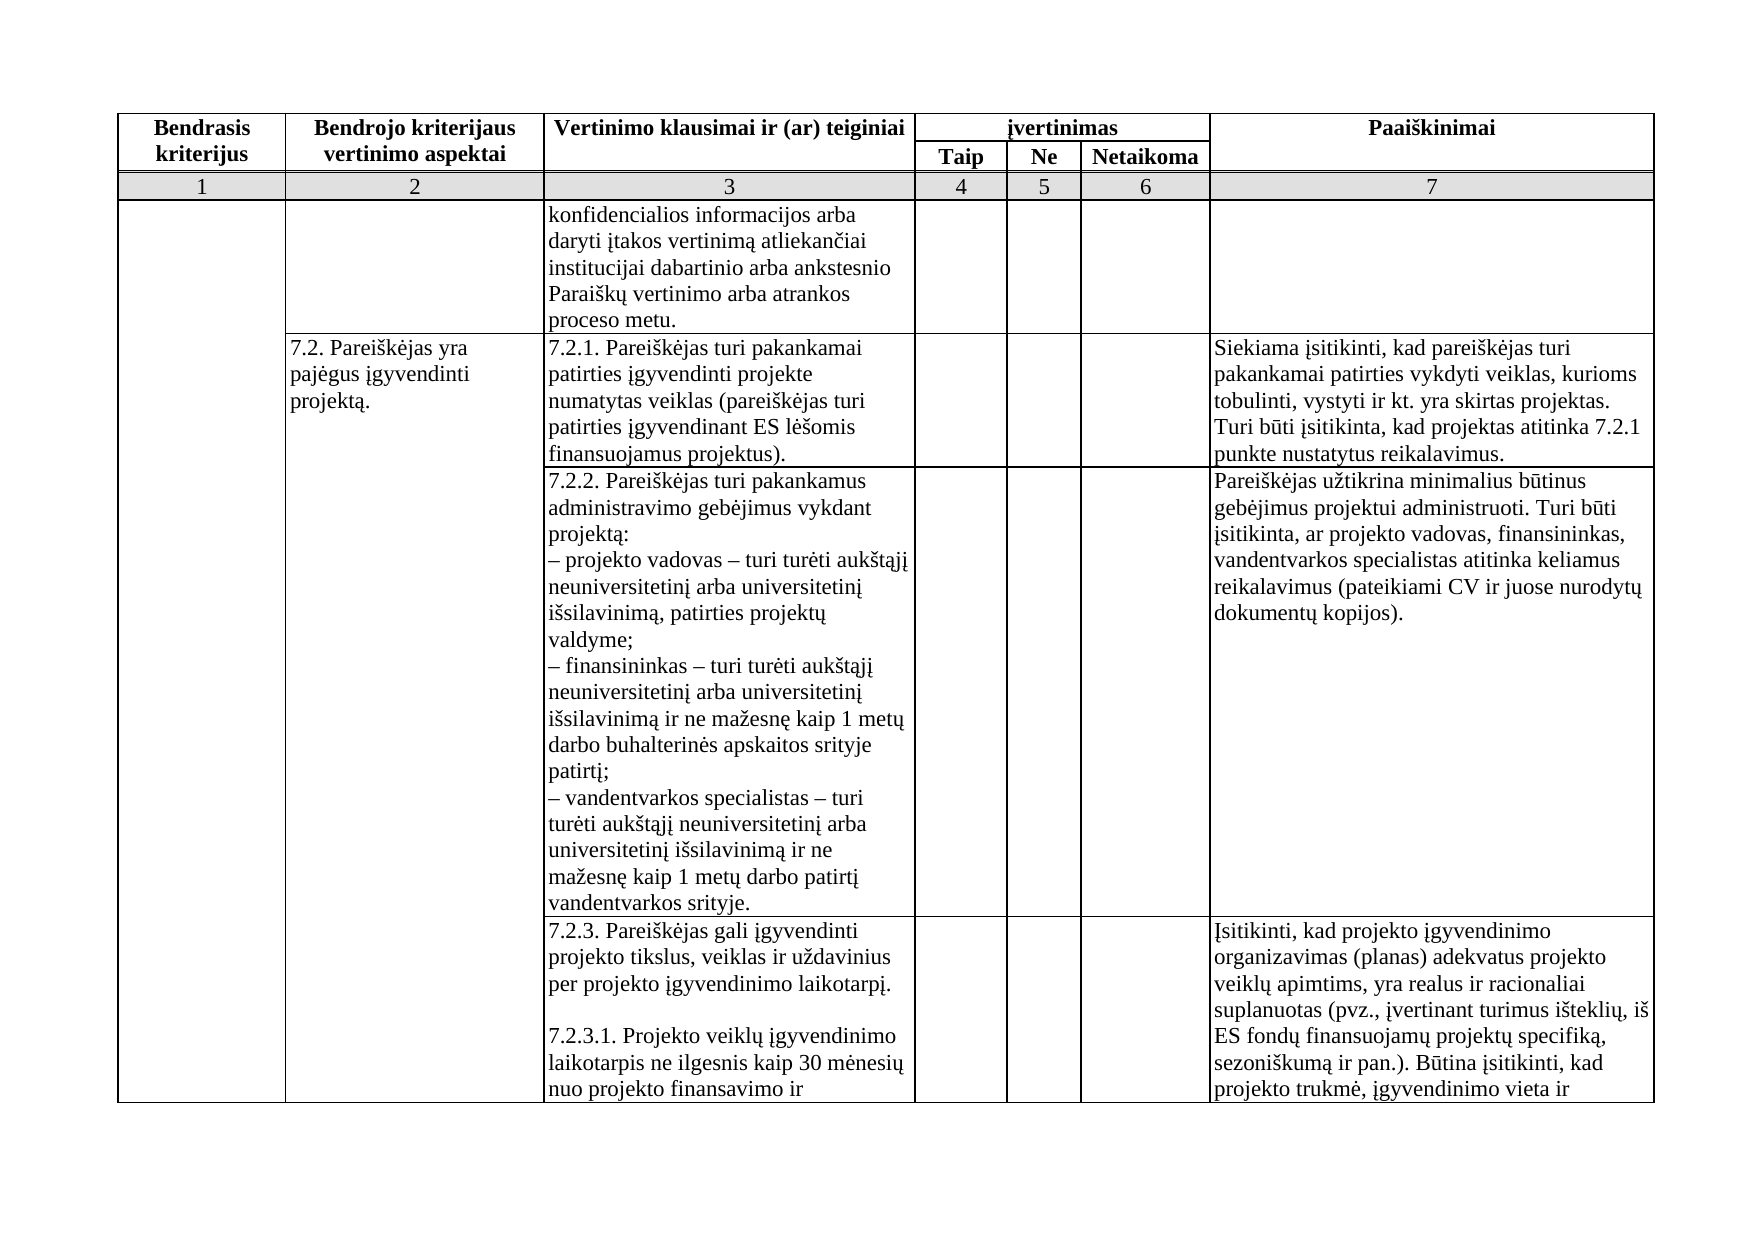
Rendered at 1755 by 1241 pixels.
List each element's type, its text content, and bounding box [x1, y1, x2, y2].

table_header įvertinimas [916, 114, 1209, 140]
table_cell Ne [1008, 142, 1080, 170]
table_cell 7.2.3. Pareiškėjas gali įgyvendinti projekto tikslus, veiklas ir uždavinius per projekto įgyvendinimo laikotarpį. 7.2.3.1. Projekto veiklų įgyvendinimo laikotarpis ne ilgesnis kaip 30 mėnesių nuo projekto finansavimo ir [545, 917, 914, 1102]
table_cell 7.2. Pareiškėjas yra pajėgus įgyvendinti projektą. [286, 334, 543, 1102]
table_cell 7.2.2. Pareiškėjas turi pakankamus administravimo gebėjimus vykdant projektą: – projekto vadovas – turi turėti aukštąjį neuniversitetinį arba universitetinį išsilavinimą, patirties projektų valdyme; – finansininkas – turi turėti aukštąjį neuniversitetinį arba universitetinį išsilavinimą ir ne mažesnę kaip 1 metų darbo buhalterinės apskaitos srityje patirtį; – vandentvarkos specialistas – turi turėti aukštąjį neuniversitetinį arba universitetinį išsilavinimą ir ne mažesnę kaip 1 metų darbo patirtį vandentvarkos srityje. [545, 468, 914, 916]
table_cell [1008, 334, 1080, 466]
table_cell [916, 917, 1006, 1102]
table_cell 4 [916, 173, 1006, 199]
table_cell [1082, 468, 1209, 916]
table_cell [1008, 201, 1080, 333]
table_cell [916, 468, 1006, 916]
table_cell Siekiama įsitikinti, kad pareiškėjas turi pakankamai patirties vykdyti veiklas, kurioms tobulinti, vystyti ir kt. yra skirtas projektas. Turi būti įsitikinta, kad projektas atitinka 7.2.1 punkte nustatytus reikalavimus. [1211, 334, 1653, 466]
table_cell Taip [916, 142, 1006, 170]
table_cell 7 [1211, 173, 1653, 199]
table_header Paaiškinimai [1211, 114, 1653, 170]
table_cell [1082, 334, 1209, 466]
table_header Bendrojo kriterijaus vertinimo aspektai [286, 114, 543, 170]
table_cell [119, 201, 285, 1102]
table_header Vertinimo klausimai ir (ar) teiginiai [545, 114, 914, 170]
table_cell [1211, 201, 1653, 333]
table_cell [916, 334, 1006, 466]
table_cell [1008, 468, 1080, 916]
table_cell Netaikoma [1082, 142, 1209, 170]
table_cell 2 [286, 173, 543, 199]
table_cell Įsitikinti, kad projekto įgyvendinimo organizavimas (planas) adekvatus projekto veiklų apimtims, yra realus ir racionaliai suplanuotas (pvz., įvertinant turimus išteklių, iš ES fondų finansuojamų projektų specifiką, sezoniškumą ir pan.). Būtina įsitikinti, kad projekto trukmė, įgyvendinimo vieta ir [1211, 917, 1653, 1102]
table_cell [916, 201, 1006, 333]
table_cell [286, 201, 543, 333]
table_cell [1008, 917, 1080, 1102]
table_cell 3 [545, 173, 914, 199]
table_cell Pareiškėjas užtikrina minimalius būtinus gebėjimus projektui administruoti. Turi būti įsitikinta, ar projekto vadovas, finansininkas, vandentvarkos specialistas atitinka keliamus reikalavimus (pateikiami CV ir juose nurodytų dokumentų kopijos). [1211, 468, 1653, 916]
table_cell konfidencialios informacijos arba daryti įtakos vertinimą atliekančiai institucijai dabartinio arba ankstesnio Paraiškų vertinimo arba atrankos proceso metu. [545, 201, 914, 333]
table_cell 7.2.1. Pareiškėjas turi pakankamai patirties įgyvendinti projekte numatytas veiklas (pareiškėjas turi patirties įgyvendinant ES lėšomis finansuojamus projektus). [545, 334, 914, 466]
table_cell [1082, 917, 1209, 1102]
table_cell 1 [119, 173, 285, 199]
table_header Bendrasis kriterijus [119, 114, 285, 170]
table_cell 6 [1082, 173, 1209, 199]
table_cell 5 [1008, 173, 1080, 199]
table_cell [1082, 201, 1209, 333]
